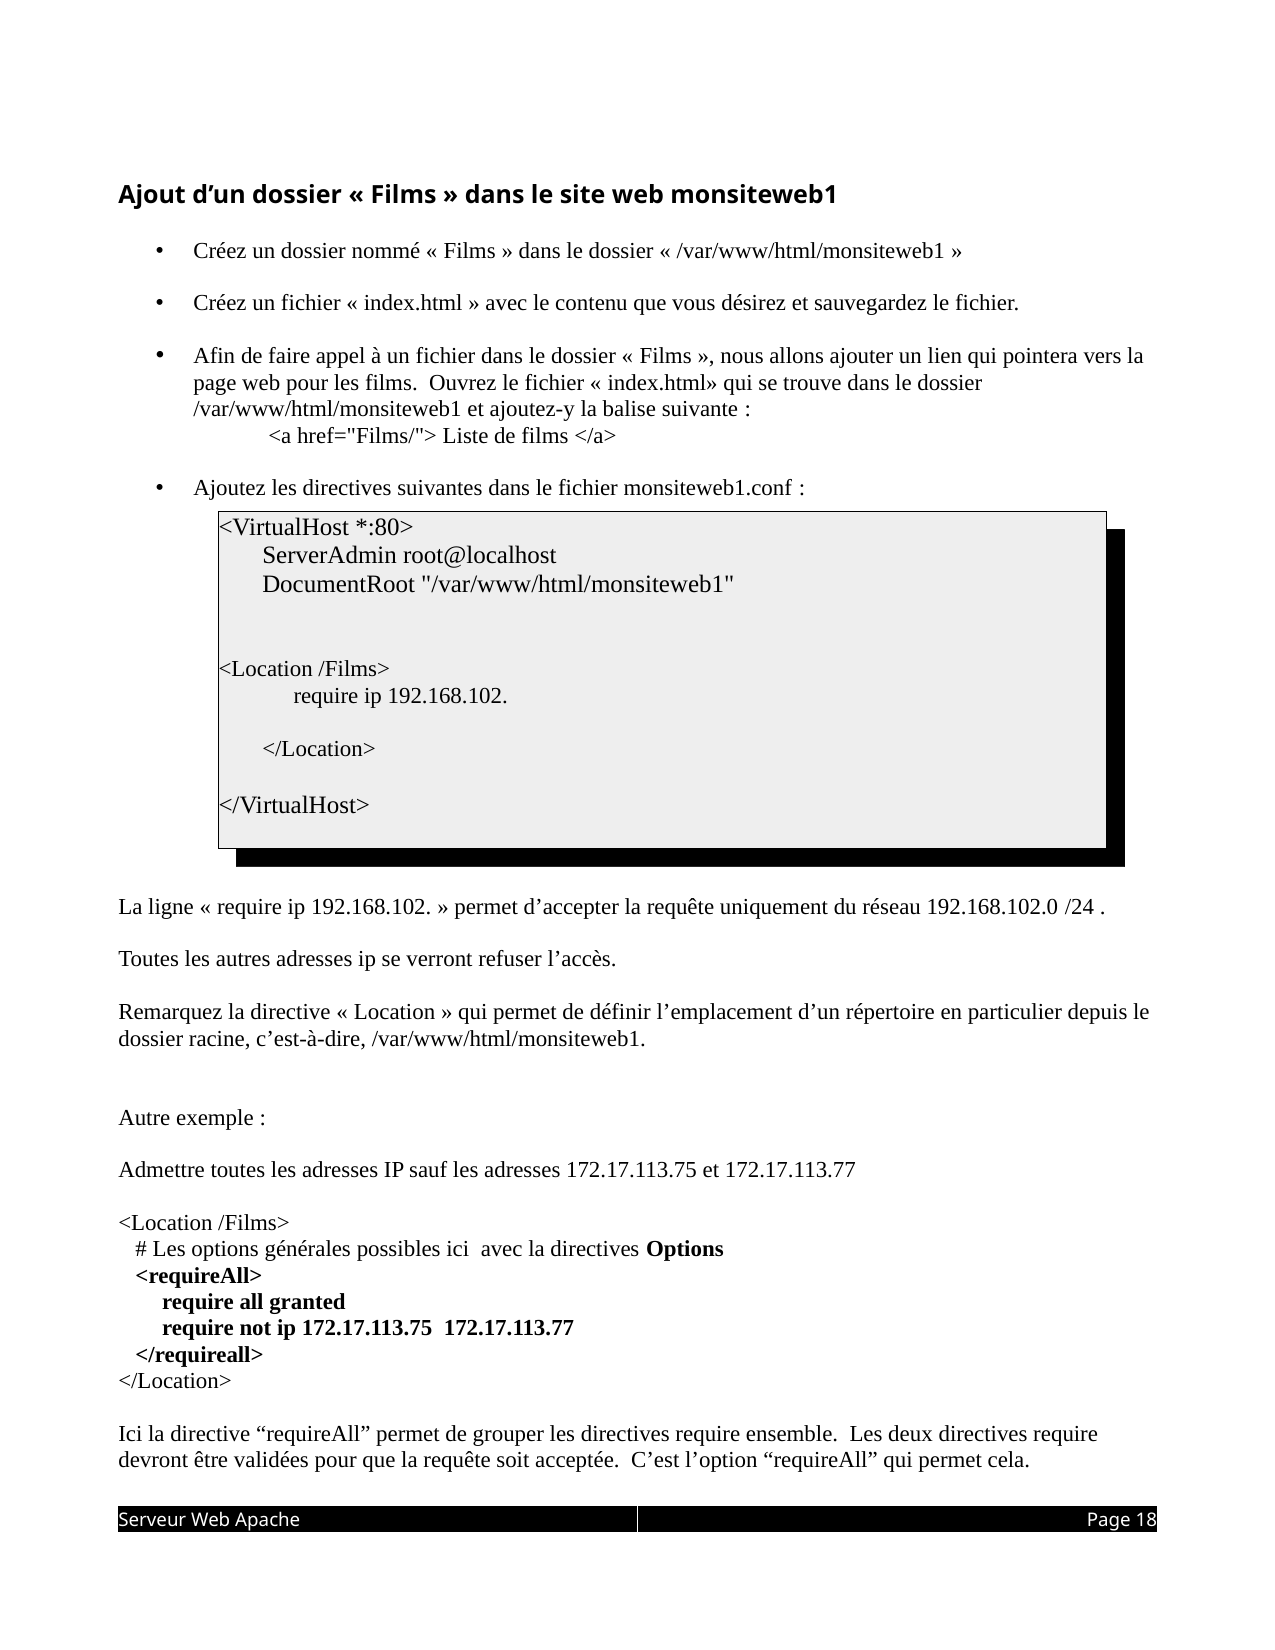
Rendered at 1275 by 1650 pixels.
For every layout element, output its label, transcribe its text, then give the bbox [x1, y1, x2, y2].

text La ligne « require ip 192.168.102. » permet d’accepter la requête uniquement du réseau 192.168.102.0 /24 . [118, 893, 1157, 919]
text </requireall> [118, 1341, 1157, 1367]
list Ajoutez les directives suivantes dans le fichier monsiteweb1.conf : [156, 474, 1157, 501]
text Remarquez la directive « Location » qui permet de définir l’emplacement d’un répertoire en particulier depuis le dossier racine, c’est-à-dire, /var/www/html/monsiteweb1. [118, 998, 1157, 1051]
text Toutes les autres adresses ip se verront refuser l’accès. [118, 946, 1157, 972]
text Admettre toutes les adresses IP sauf les adresses 172.17.113.75 et 172.17.113.77 [118, 1156, 1157, 1183]
text <Location /Films> [118, 1209, 1157, 1235]
text <requireAll> [118, 1262, 1157, 1288]
text Autre exemple : [118, 1104, 1157, 1130]
text require not ip 172.17.113.75 172.17.113.77 [118, 1314, 1157, 1341]
list Afin de faire appel à un fichier dans le dossier « Films », nous allons ajouter un lien qui pointera vers la page web pour les films. Ouvrez le fichier « index.html» qui se trouve dans le dossier /var/www/html/monsiteweb1 et ajoutez-y la balise suivante : [156, 342, 1157, 422]
text require all granted [118, 1288, 1157, 1314]
text </Location> [118, 1367, 1157, 1393]
text # Les options générales possibles ici avec la directives Options [118, 1235, 1157, 1262]
text Ici la directive “requireAll” permet de grouper les directives require ensemble. Les deux directives require devront être validées pour que la requête soit acceptée. C’est l’option “requireAll” qui permet cela. [118, 1420, 1157, 1473]
list <a href="Films/"> Liste de films </a> [231, 422, 1157, 448]
list Créez un fichier « index.html » avec le contenu que vous désirez et sauvegardez le fichier. [156, 289, 1157, 316]
list Créez un dossier nommé « Films » dans le dossier « /var/www/html/monsiteweb1 » [156, 237, 1157, 263]
text Ajout d’un dossier « Films » dans le site web monsiteweb1 [118, 176, 1157, 210]
